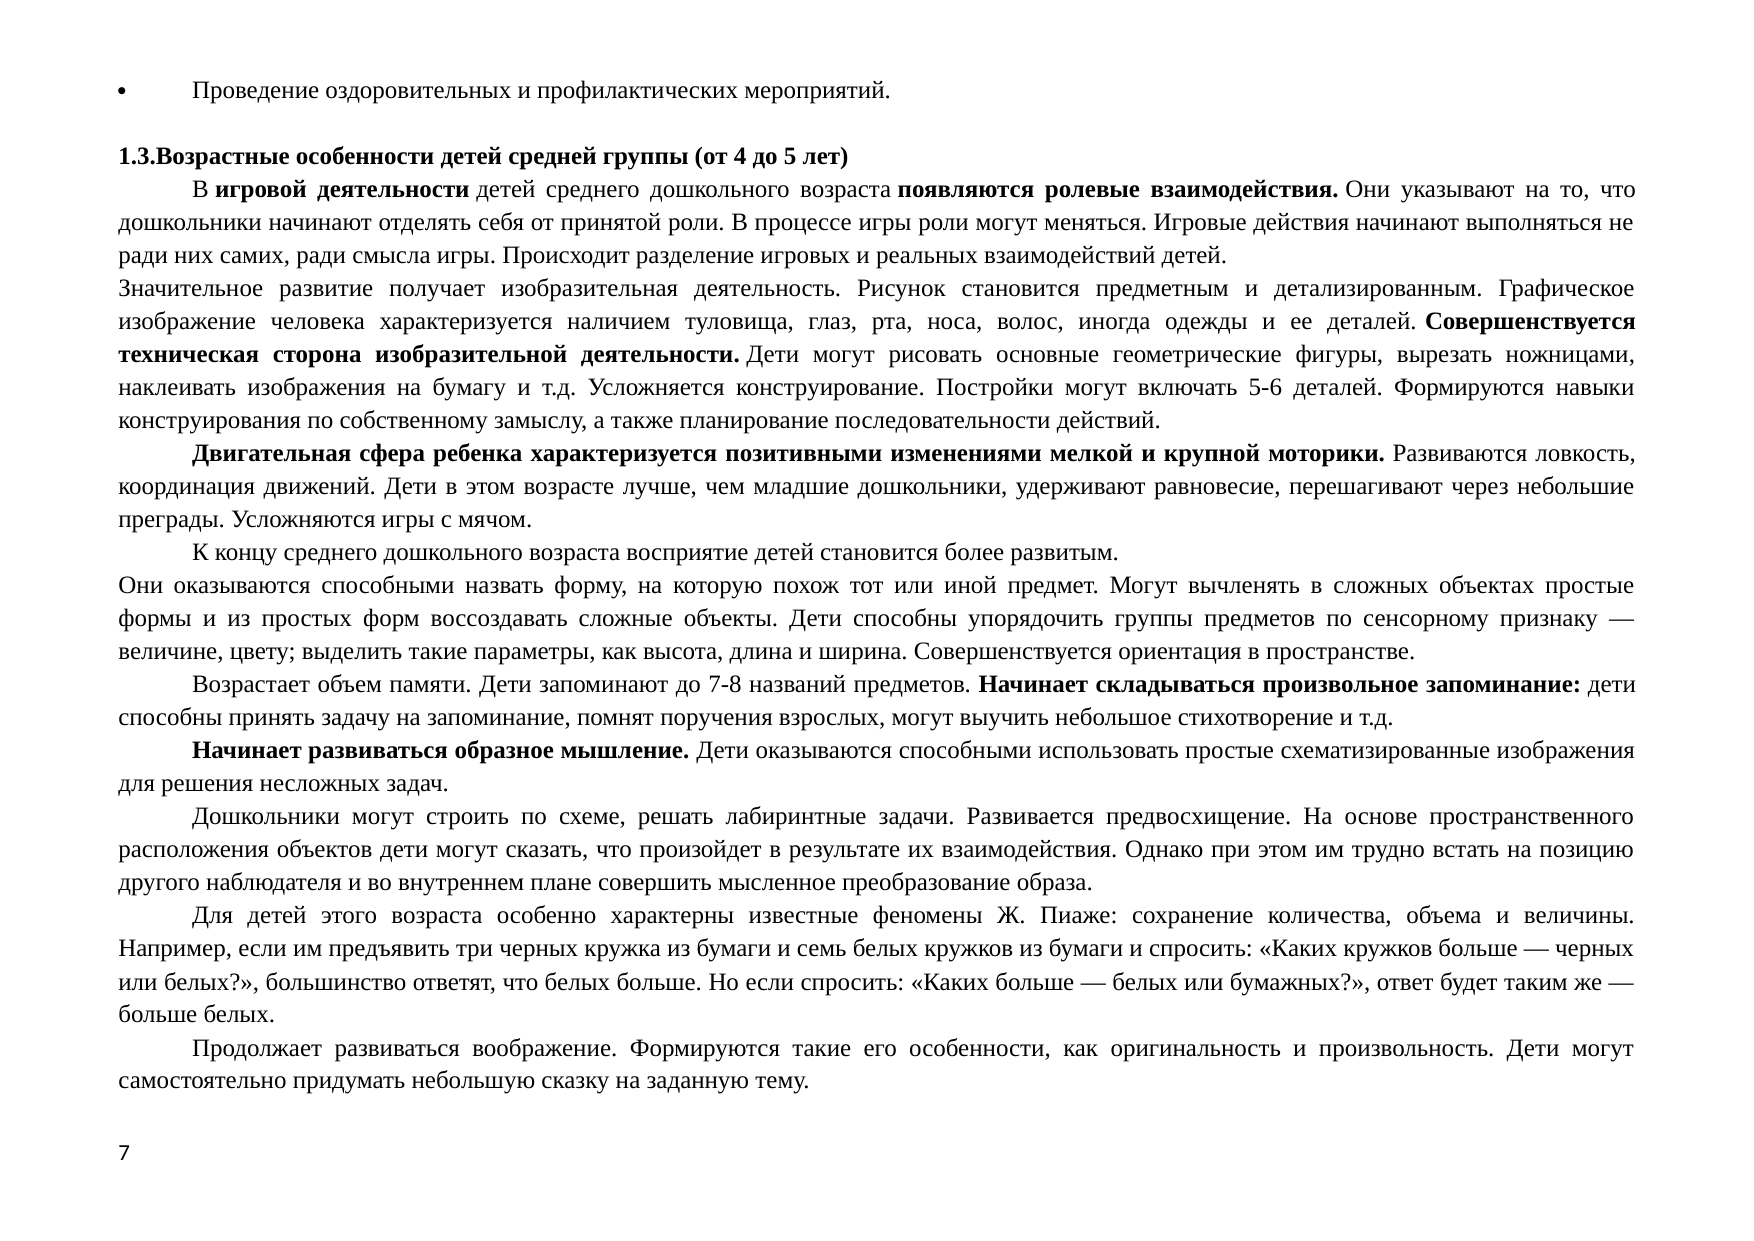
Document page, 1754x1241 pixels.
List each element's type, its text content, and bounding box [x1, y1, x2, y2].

text Начинает развиваться образное мышление. Дети оказываются способными использовать простые схематизированные изображения для решения несложных задач. [118, 735, 1636, 797]
text К концу среднего дошкольного возраста восприятие детей становится более развитым. [118, 537, 1636, 566]
text Двигательная сфера ребенка характеризуется позитивными изменениями мелкой и крупной моторики. Развиваются ловкость, координация движений. Дети в этом возрасте лучше, чем младшие дошкольники, удерживают равновесие, перешагивают через небольшие преграды. Усложняются игры с мячом. [118, 438, 1636, 533]
text Продолжает развиваться воображение. Формируются такие его особенности, как оригинальность и произвольность. Дети могут самостоятельно придумать небольшую сказку на заданную тему. [118, 1033, 1636, 1094]
list Проведение оздоровительных и профилактических мероприятий. [118, 75, 1636, 104]
text Дошкольники могут строить по схеме, решать лабиринтные задачи. Развивается предвосхищение. На основе пространственного расположения объектов дети могут сказать, что произойдет в результате их взаимодействия. Однако при этом им трудно встать на позицию другого наблюдателя и во внутреннем плане совершить мысленное преобразование образа. [118, 801, 1636, 896]
text Значительное развитие получает изобразительная деятельность. Рисунок становится предметным и детализированным. Графическое изображение человека характеризуется наличием туловища, глаз, рта, носа, волос, иногда одежды и ее деталей. Совершенствуется техническая сторона изобразительной деятельности. Дети могут рисовать основные геометрические фигуры, вырезать ножницами, наклеивать изображения на бумагу и т.д. Усложняется конструирование. Постройки могут включать 5-6 деталей. Формируются навыки конструирования по собственному замыслу, а также планирование последовательности действий. [118, 273, 1636, 434]
text Возрастает объем памяти. Дети запоминают до 7-8 названий предметов. Начинает складываться произвольное запоминание: дети способны принять задачу на запоминание, помнят поручения взрослых, могут выучить небольшое стихотворение и т.д. [118, 669, 1636, 731]
text В игровой деятельности детей среднего дошкольного возраста появляются ролевые взаимодействия. Они указывают на то, что дошкольники начинают отделять себя от принятой роли. В процессе игры роли могут меняться. Игровые действия начинают выполняться не ради них самих, ради смысла игры. Происходит разделение игровых и реальных взаимодействий детей. [118, 174, 1636, 269]
text 1.3.Возрастные особенности детей средней группы (от 4 до 5 лет) [118, 141, 1636, 170]
text Они оказываются способными назвать форму, на которую похож тот или иной предмет. Могут вычленять в сложных объектах простые формы и из простых форм воссоздавать сложные объекты. Дети способны упорядочить группы предметов по сенсорному признаку — величине, цвету; выделить такие параметры, как высота, длина и ширина. Совершенствуется ориентация в пространстве. [118, 570, 1636, 665]
text Для детей этого возраста особенно характерны известные феномены Ж. Пиаже: сохранение количества, объема и величины. Например, если им предъявить три черных кружка из бумаги и семь белых кружков из бумаги и спросить: «Каких кружков больше — черных или белых?», большинство ответят, что белых больше. Но если спросить: «Каких больше — белых или бумажных?», ответ будет таким же — больше белых. [118, 901, 1636, 1028]
